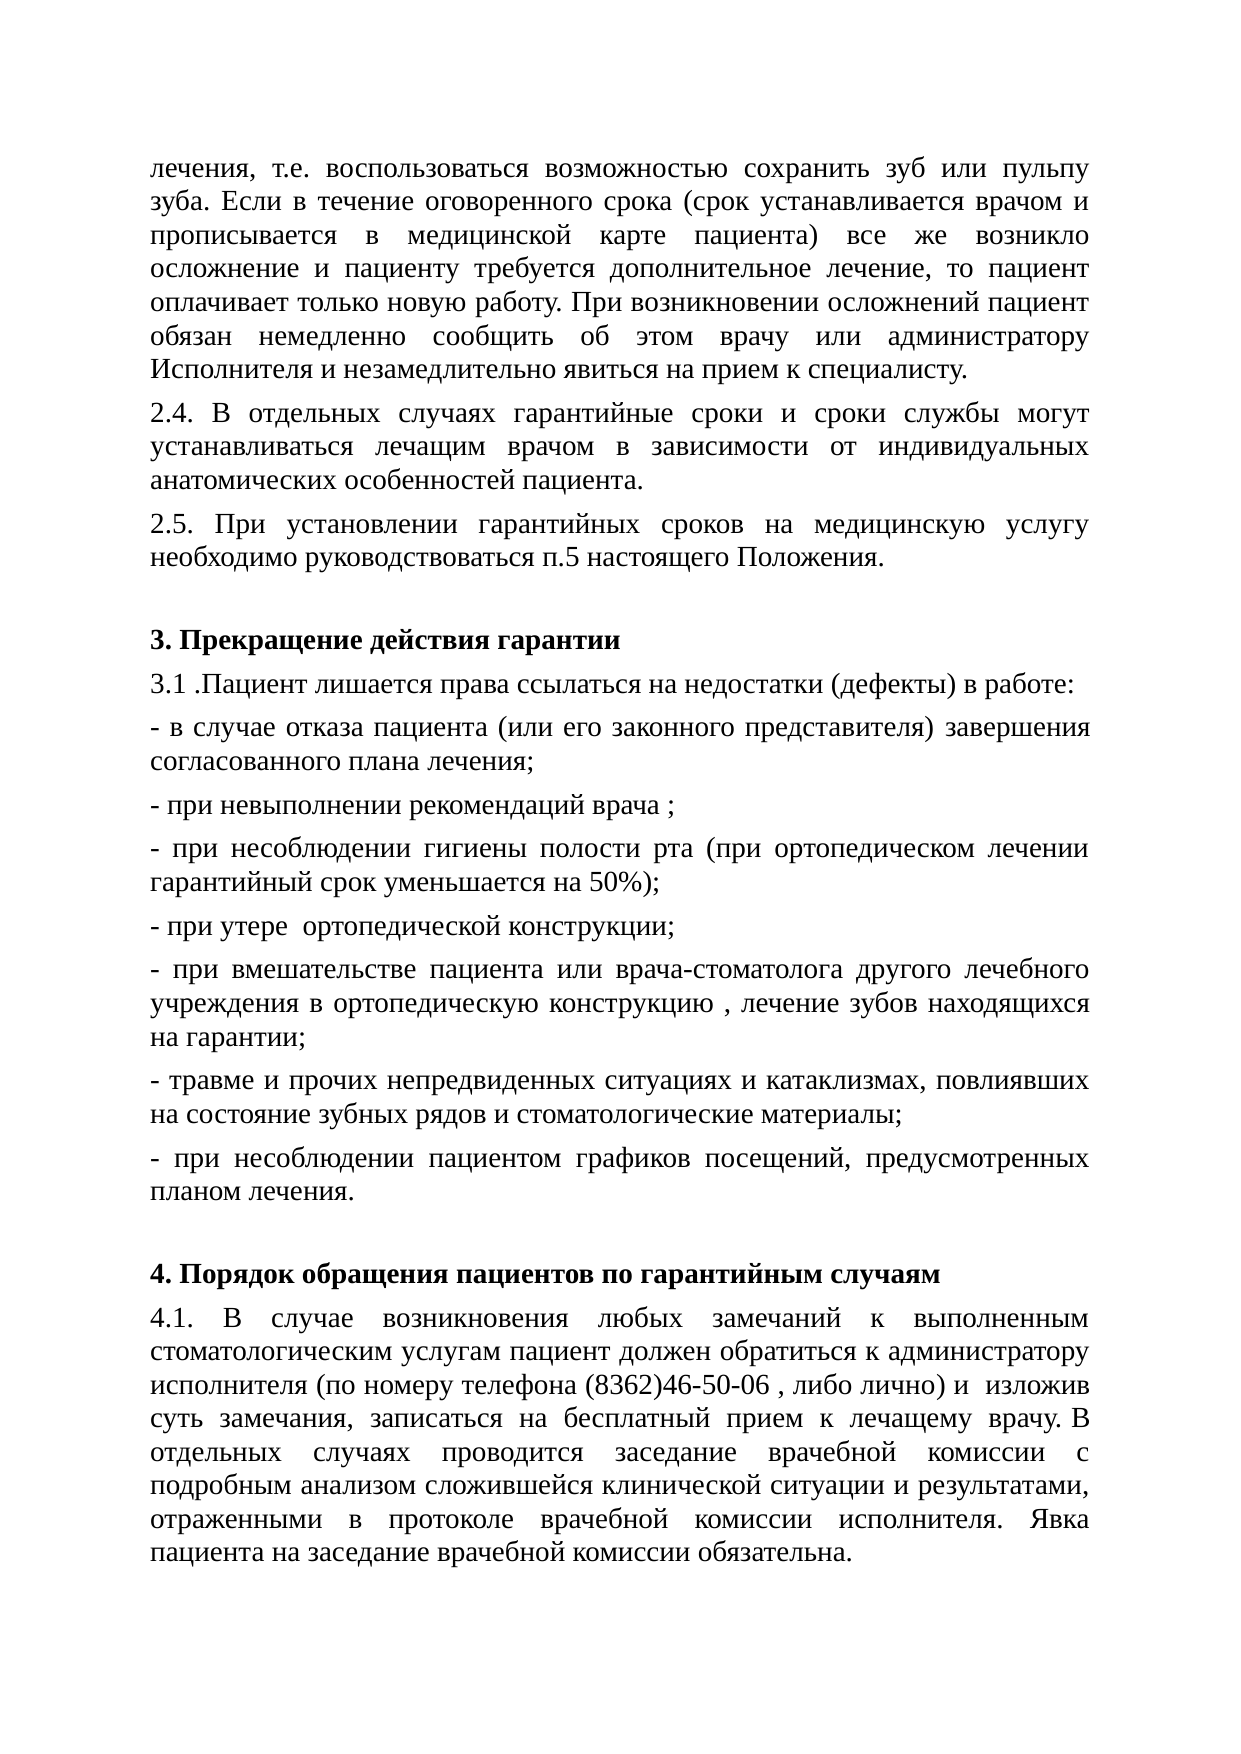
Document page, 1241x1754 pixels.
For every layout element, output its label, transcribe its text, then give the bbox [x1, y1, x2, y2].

text 3. Прекращение действия гарантии [150, 622, 1090, 656]
text - при несоблюдении пациентом графиков посещений, предусмотренных планом лечения. [150, 1140, 1090, 1207]
text 3.1 .Пациент лишается права ссылаться на недостатки (дефекты) в работе: [150, 666, 1090, 699]
text - при несоблюдении гигиены полости рта (при ортопедическом лечении гарантийный срок уменьшается на 50%); [150, 831, 1090, 898]
text 2.5. При установлении гарантийных сроков на медицинскую услугу необходимо руководствоваться п.5 настоящего Положения. [150, 506, 1090, 573]
text 4.1. В случае возникновения любых замечаний к выполненным стоматологическим услугам пациент должен обратиться к администратору исполнителя (по номеру телефона (8362)46-50-06 , либо лично) и изложив суть замечания, записаться на бесплатный прием к лечащему врачу. В отдельных случаях проводится заседание врачебной комиссии с подробным анализом сложившейся клинической ситуации и результатами, отраженными в протоколе врачебной комиссии исполнителя. Явка пациента на заседание врачебной комиссии обязательна. [150, 1300, 1090, 1568]
text - при вмешательстве пациента или врача-стоматолога другого лечебного учреждения в ортопедическую конструкцию , лечение зубов находящихся на гарантии; [150, 952, 1090, 1052]
text - травме и прочих непредвиденных ситуациях и катаклизмах, повлиявших на состояние зубных рядов и стоматологические материалы; [150, 1062, 1090, 1129]
text 2.4. В отдельных случаях гарантийные сроки и сроки службы могут устанавливаться лечащим врачом в зависимости от индивидуальных анатомических особенностей пациента. [150, 395, 1090, 496]
text 4. Порядок обращения пациентов по гарантийным случаям [150, 1256, 1090, 1289]
text - при утере ортопедической конструкции; [150, 908, 1090, 941]
text - в случае отказа пациента (или его законного представителя) завершения согласованного плана лечения; [150, 709, 1090, 777]
text лечения, т.е. воспользоваться возможностью сохранить зуб или пульпу зуба. Если в течение оговоренного срока (срок устанавливается врачом и прописывается в медицинской карте пациента) все же возникло осложнение и пациенту требуется дополнительное лечение, то пациент оплачивает только новую работу. При возникновении осложнений пациент обязан немедленно сообщить об этом врачу или администратору Исполнителя и незамедлительно явиться на прием к специалисту. [150, 150, 1090, 385]
text - при невыполнении рекомендаций врача ; [150, 787, 1090, 820]
